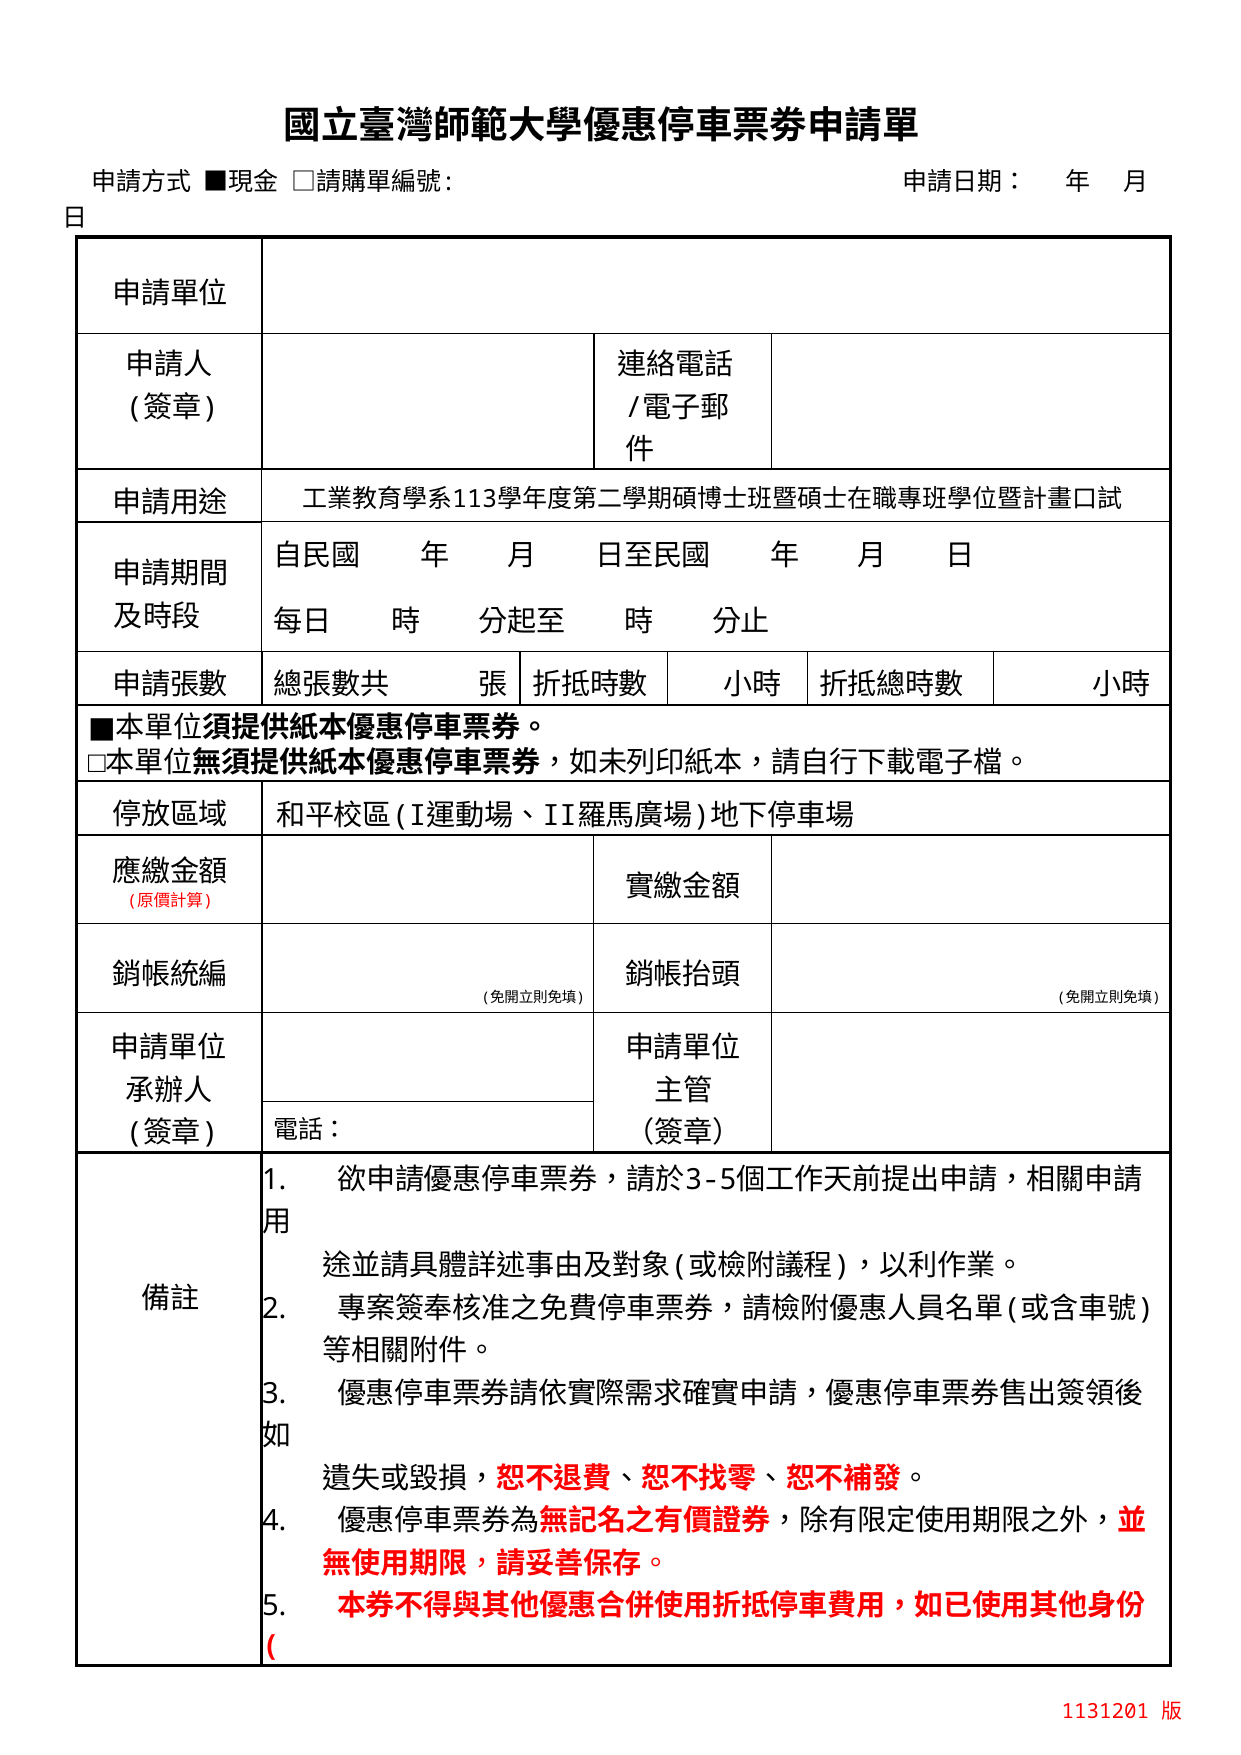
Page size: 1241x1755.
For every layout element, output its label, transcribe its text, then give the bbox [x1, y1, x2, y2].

table_cell 申請人 (簽章) [78, 334, 261, 468]
table_cell (免開立則免填) [263, 924, 593, 1012]
table_cell 時 [390, 581, 419, 651]
table_cell [263, 1013, 593, 1101]
table_cell 折抵總時數 [808, 652, 993, 704]
table_cell [807, 581, 993, 651]
table_cell 銷帳抬頭 [594, 924, 771, 1012]
table_cell 備註 [78, 1154, 260, 1664]
table_cell 日 [915, 522, 993, 581]
table_cell 電話： [263, 1102, 593, 1151]
table_cell 小時 [994, 652, 1169, 704]
table_cell 分起至 [463, 581, 594, 651]
table_cell 分止 [711, 581, 771, 651]
table_cell [772, 1013, 1169, 1151]
table_cell 總張數共 [263, 652, 390, 704]
table_cell 每日 [262, 581, 390, 651]
table_cell (免開立則免填) [772, 924, 1169, 1012]
table_cell 實繳金額 [594, 836, 771, 923]
table_cell 月 [807, 522, 915, 581]
table_header 申請單位 [78, 239, 261, 333]
table_cell 申請單位承辦人 (簽章) [78, 1013, 261, 1151]
table_cell [772, 334, 1169, 468]
table_cell ■本單位須提供紙本優惠停車票券。 □本單位無須提供紙本優惠停車票券，如未列印紙本，請自行下載電子檔。 [78, 706, 1169, 780]
table_cell 停放區域 [78, 782, 261, 834]
table_cell 申請用途 [78, 470, 261, 521]
text 國立臺灣師範大學優惠停車票劵申請單 [63, 95, 1141, 149]
table_cell [993, 522, 1169, 581]
table_cell 工業教育學系113學年度第二學期碩博士班暨碩士在職專班學位暨計畫口試 [262, 470, 1169, 521]
table_cell 折抵時數 [521, 652, 667, 704]
table_cell 自民國 [262, 522, 390, 581]
table_cell 日至民國 [594, 522, 711, 581]
table_cell 連絡電話/電子郵件 [595, 334, 771, 468]
table_cell 小時 [668, 652, 807, 704]
table_cell 欲申請優惠停車票券，請於3-5個工作天前提出申請，相關申請用 途並請具體詳述事由及對象(或檢附議程)，以利作業。 專案簽奉核准之免費停車票券，請檢附優惠人員名單(或含車號) 等相關附件。 優惠停車票券請依實際需求確實申請，優惠停車票券售出簽領後如 遺失或毀損，恕不退費、恕不找零、恕不補發。 優惠停車票券為無記名之有價證券，除有限定使用期限之外，並 無使用期限，請妥善保存。 本券不得與其他優惠合併使用折抵停車費用，如已使用其他身份( [263, 1154, 1169, 1664]
table_cell 月 [463, 522, 594, 581]
table_cell 申請張數 [78, 652, 261, 704]
text 申請方式 ■現金 □請購單編號: 申請日期： 年 月 日 [61, 162, 1182, 234]
table_cell 銷帳統編 [78, 924, 261, 1012]
table_cell 申請單位主管 （簽章） [594, 1013, 771, 1151]
table_cell 應繳金額 (原價計算) [78, 836, 261, 923]
table_cell [771, 581, 807, 651]
table_cell 申請期間 及時段 [78, 523, 261, 651]
table_cell [993, 581, 1169, 651]
table_cell 時 [594, 581, 711, 651]
table_cell [390, 522, 419, 581]
table_cell [419, 652, 463, 704]
table_cell [390, 652, 419, 704]
table_cell [772, 836, 1169, 923]
table_cell 和平校區(I運動場、II羅馬廣場)地下停車場 [263, 782, 1169, 834]
table_cell [263, 334, 593, 468]
table_cell [263, 836, 593, 923]
table_header [263, 239, 1169, 333]
table_cell 年 [419, 522, 463, 581]
table_cell 張 [463, 652, 519, 704]
table_cell 年 [769, 522, 807, 581]
table_cell [419, 581, 463, 651]
table_cell [711, 522, 769, 581]
